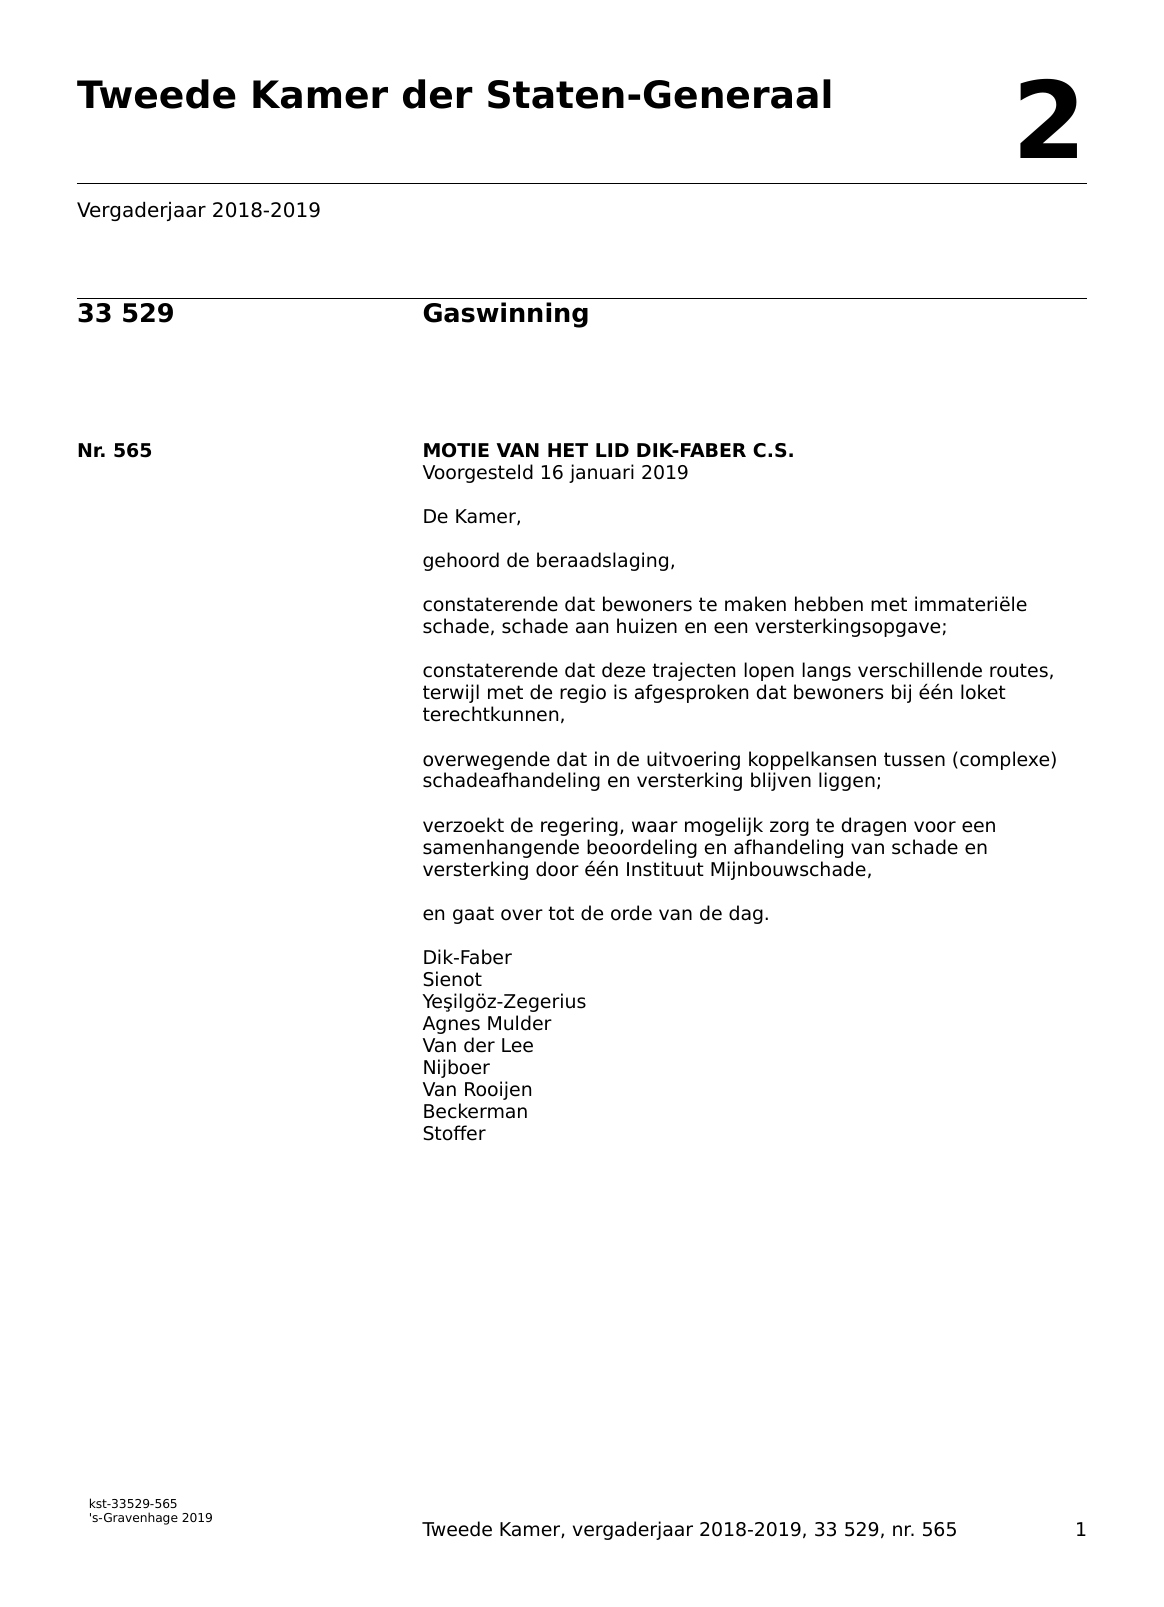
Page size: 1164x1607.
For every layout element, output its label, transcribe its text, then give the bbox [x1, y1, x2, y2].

text Agnes Mulder [422, 1013, 1087, 1035]
text kst-33529-565 [88, 1497, 323, 1511]
text Dik-Faber [422, 947, 1087, 969]
text Voorgesteld 16 januari 2019 [422, 462, 1087, 484]
subtitle Nr. 565 MOTIE VAN HET LID DIK-FABER C.S. [77, 440, 1087, 462]
text Van Rooijen [422, 1079, 1087, 1101]
text Stoffer [422, 1123, 1087, 1145]
text en gaat over tot de orde van de dag. [422, 903, 1087, 925]
text constaterende dat deze trajecten lopen langs verschillende routes, terwijl met de regio is afgesproken dat bewoners bij één loket terechtkunnen, [422, 660, 1087, 726]
table_header 2 [886, 59, 1087, 183]
table_header Tweede Kamer der Staten-Generaal [77, 59, 886, 183]
text constaterende dat bewoners te maken hebben met immateriële schade, schade aan huizen en een versterkingsopgave; [422, 594, 1087, 638]
text gehoord de beraadslaging, [422, 550, 1087, 572]
table_cell Vergaderjaar 2018-2019 [77, 184, 1087, 298]
text Sienot [422, 969, 1087, 991]
text overwegende dat in de uitvoering koppelkansen tussen (complexe) schadeafhandeling en versterking blijven liggen; [422, 748, 1087, 792]
text 's-Gravenhage 2019 [88, 1511, 323, 1525]
text Nijboer [422, 1057, 1087, 1079]
text verzoekt de regering, waar mogelijk zorg te dragen voor een samenhangende beoordeling en afhandeling van schade en versterking door één Instituut Mijnbouwschade, [422, 814, 1087, 881]
text De Kamer, [422, 506, 1087, 528]
subtitle 33 529 Gaswinning [77, 299, 1087, 329]
text Beckerman [422, 1101, 1087, 1123]
text Yeşilgöz-Zegerius [422, 991, 1087, 1013]
text Van der Lee [422, 1035, 1087, 1057]
